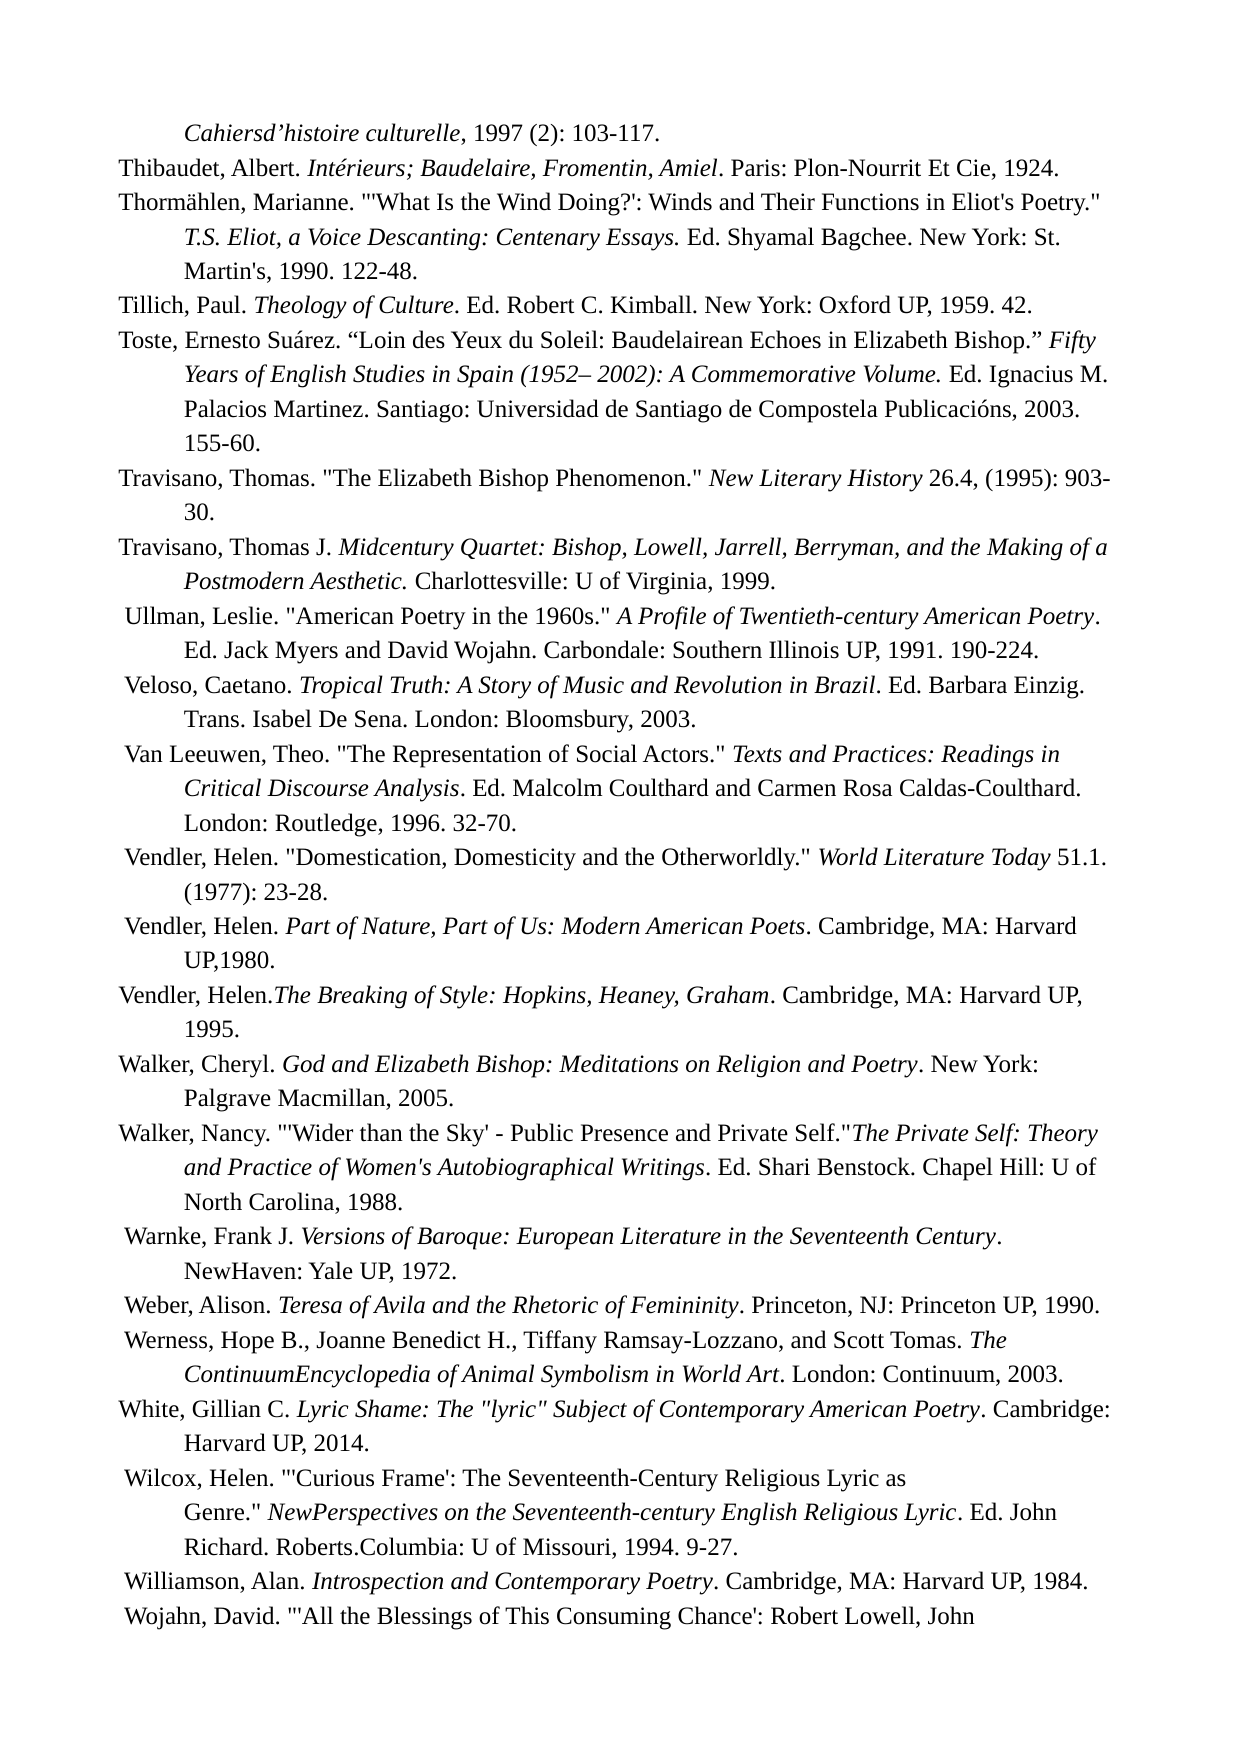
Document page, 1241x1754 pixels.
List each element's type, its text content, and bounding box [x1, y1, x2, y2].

text Vendler, Helen. "Domestication, Domesticity and the Otherworldly." World Literature Today 51.1. (1977): 23-28. [118, 842, 1122, 905]
text Weber, Alison. Teresa of Avila and the Rhetoric of Femininity. Princeton, NJ: Princeton UP, 1990. [118, 1290, 1122, 1319]
text Cahiersd’histoire culturelle, 1997 (2): 103-117. [118, 118, 1122, 147]
text Walker, Cheryl. God and Elizabeth Bishop: Meditations on Religion and Poetry. New York: Palgrave Macmillan, 2005. [118, 1049, 1122, 1112]
text Williamson, Alan. Introspection and Contemporary Poetry. Cambridge, MA: Harvard UP, 1984. [118, 1566, 1122, 1595]
text Ullman, Leslie. "American Poetry in the 1960s." A Profile of Twentieth-century American Poetry. Ed. Jack Myers and David Wojahn. Carbondale: Southern Illinois UP, 1991. 190-224. [118, 601, 1122, 664]
text Warnke, Frank J. Versions of Baroque: European Literature in the Seventeenth Century. NewHaven: Yale UP, 1972. [118, 1221, 1122, 1285]
text Toste, Ernesto Suárez. “Loin des Yeux du Soleil: Baudelairean Echoes in Elizabeth Bishop.” Fifty Years of English Studies in Spain (1952– 2002): A Commemorative Volume. Ed. Ignacius M. Palacios Martinez. Santiago: Universidad de Santiago de Compostela Publicacións, 2003. 155-60. [118, 325, 1122, 457]
text Thibaudet, Albert. Intérieurs; Baudelaire, Fromentin, Amiel. Paris: Plon-Nourrit Et Cie, 1924. [118, 153, 1122, 181]
text Tillich, Paul. Theology of Culture. Ed. Robert C. Kimball. New York: Oxford UP, 1959. 42. [118, 291, 1122, 319]
text Travisano, Thomas. "The Elizabeth Bishop Phenomenon." New Literary History 26.4, (1995): 903-30. [118, 463, 1122, 526]
text Vendler, Helen.The Breaking of Style: Hopkins, Heaney, Graham. Cambridge, MA: Harvard UP, 1995. [118, 980, 1122, 1043]
text Van Leeuwen, Theo. "The Representation of Social Actors." Texts and Practices: Readings in Critical Discourse Analysis. Ed. Malcolm Coulthard and Carmen Rosa Caldas-Coulthard. London: Routledge, 1996. 32-70. [118, 739, 1122, 836]
text Wilcox, Helen. "'Curious Frame': The Seventeenth-Century Religious Lyric as Genre." NewPerspectives on the Seventeenth-century English Religious Lyric. Ed. John Richard. Roberts.Columbia: U of Missouri, 1994. 9-27. [118, 1463, 1122, 1561]
text Vendler, Helen. Part of Nature, Part of Us: Modern American Poets. Cambridge, MA: Harvard UP,1980. [118, 911, 1122, 974]
text Veloso, Caetano. Tropical Truth: A Story of Music and Revolution in Brazil. Ed. Barbara Einzig. Trans. Isabel De Sena. London: Bloomsbury, 2003. [118, 670, 1122, 733]
text Wojahn, David. "'All the Blessings of This Consuming Chance': Robert Lowell, John [118, 1601, 1122, 1629]
text Walker, Nancy. "'Wider than the Sky' - Public Presence and Private Self."The Private Self: Theory and Practice of Women's Autobiographical Writings. Ed. Shari Benstock. Chapel Hill: U of North Carolina, 1988. [118, 1118, 1122, 1216]
text White, Gillian C. Lyric Shame: The "lyric" Subject of Contemporary American Poetry. Cambridge: Harvard UP, 2014. [118, 1394, 1122, 1457]
text Thormählen, Marianne. "'What Is the Wind Doing?': Winds and Their Functions in Eliot's Poetry." T.S. Eliot, a Voice Descanting: Centenary Essays. Ed. Shyamal Bagchee. New York: St. Martin's, 1990. 122-48. [118, 187, 1122, 285]
text Travisano, Thomas J. Midcentury Quartet: Bishop, Lowell, Jarrell, Berryman, and the Making of a Postmodern Aesthetic. Charlottesville: U of Virginia, 1999. [118, 532, 1122, 595]
text Werness, Hope B., Joanne Benedict H., Tiffany Ramsay-Lozzano, and Scott Tomas. The ContinuumEncyclopedia of Animal Symbolism in World Art. London: Continuum, 2003. [118, 1325, 1122, 1388]
